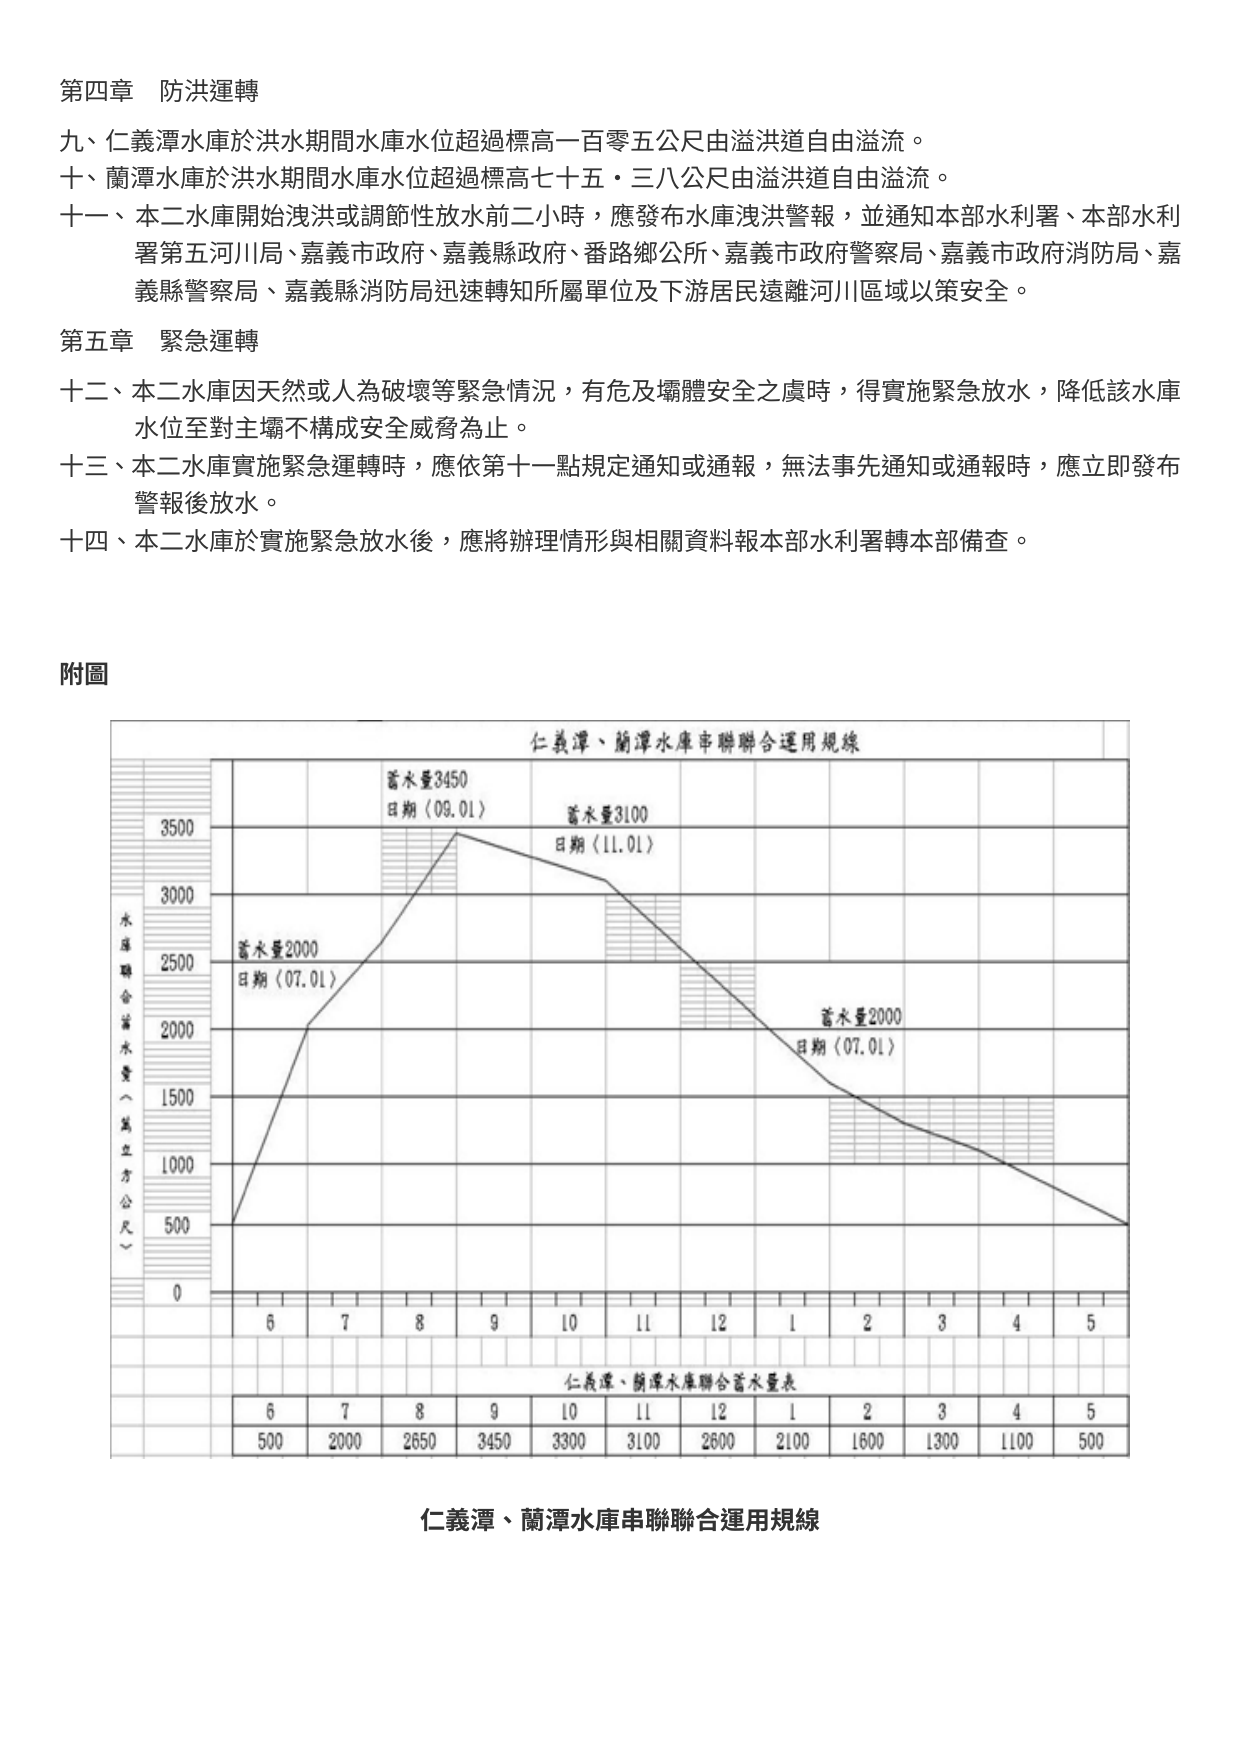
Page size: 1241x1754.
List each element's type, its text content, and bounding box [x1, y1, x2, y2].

text 十、 蘭潭水庫於洪水期間水庫水位超過標高七十五‧三八公尺由溢洪道自由溢流。 [59, 158, 1181, 196]
text 十二、 本二水庫因天然或人為破壞等緊急情況，有危及壩體安全之虞時，得實施緊急放水，降低該水庫水位至對主壩不構成安全威脅為止。 [59, 371, 1181, 446]
picture [110, 720, 1130, 1459]
text 九、 仁義潭水庫於洪水期間水庫水位超過標高一百零五公尺由溢洪道自由溢流。 [59, 121, 1181, 158]
text 附圖 [59, 654, 1181, 692]
text 十一、 本二水庫開始洩洪或調節性放水前二小時，應發布水庫洩洪警報，並通知本部水利署、本部水利署第五河川局、嘉義市政府、嘉義縣政府、番路鄉公所、嘉義市政府警察局、嘉義市政府消防局、嘉義縣警察局、嘉義縣消防局迅速轉知所屬單位及下游居民遠離河川區域以策安全。 [59, 196, 1181, 308]
text 第五章 緊急運轉 [59, 321, 1181, 358]
text 十四、本二水庫於實施緊急放水後，應將辦理情形與相關資料報本部水利署轉本部備查。 [59, 521, 1181, 558]
text 十三、本二水庫實施緊急運轉時，應依第十一點規定通知或通報，無法事先通知或通報時，應立即發布警報後放水。 [59, 446, 1181, 521]
text 仁義潭、蘭潭水庫串聯聯合運用規線 [59, 1500, 1181, 1537]
text 第四章 防洪運轉 [59, 71, 1181, 108]
